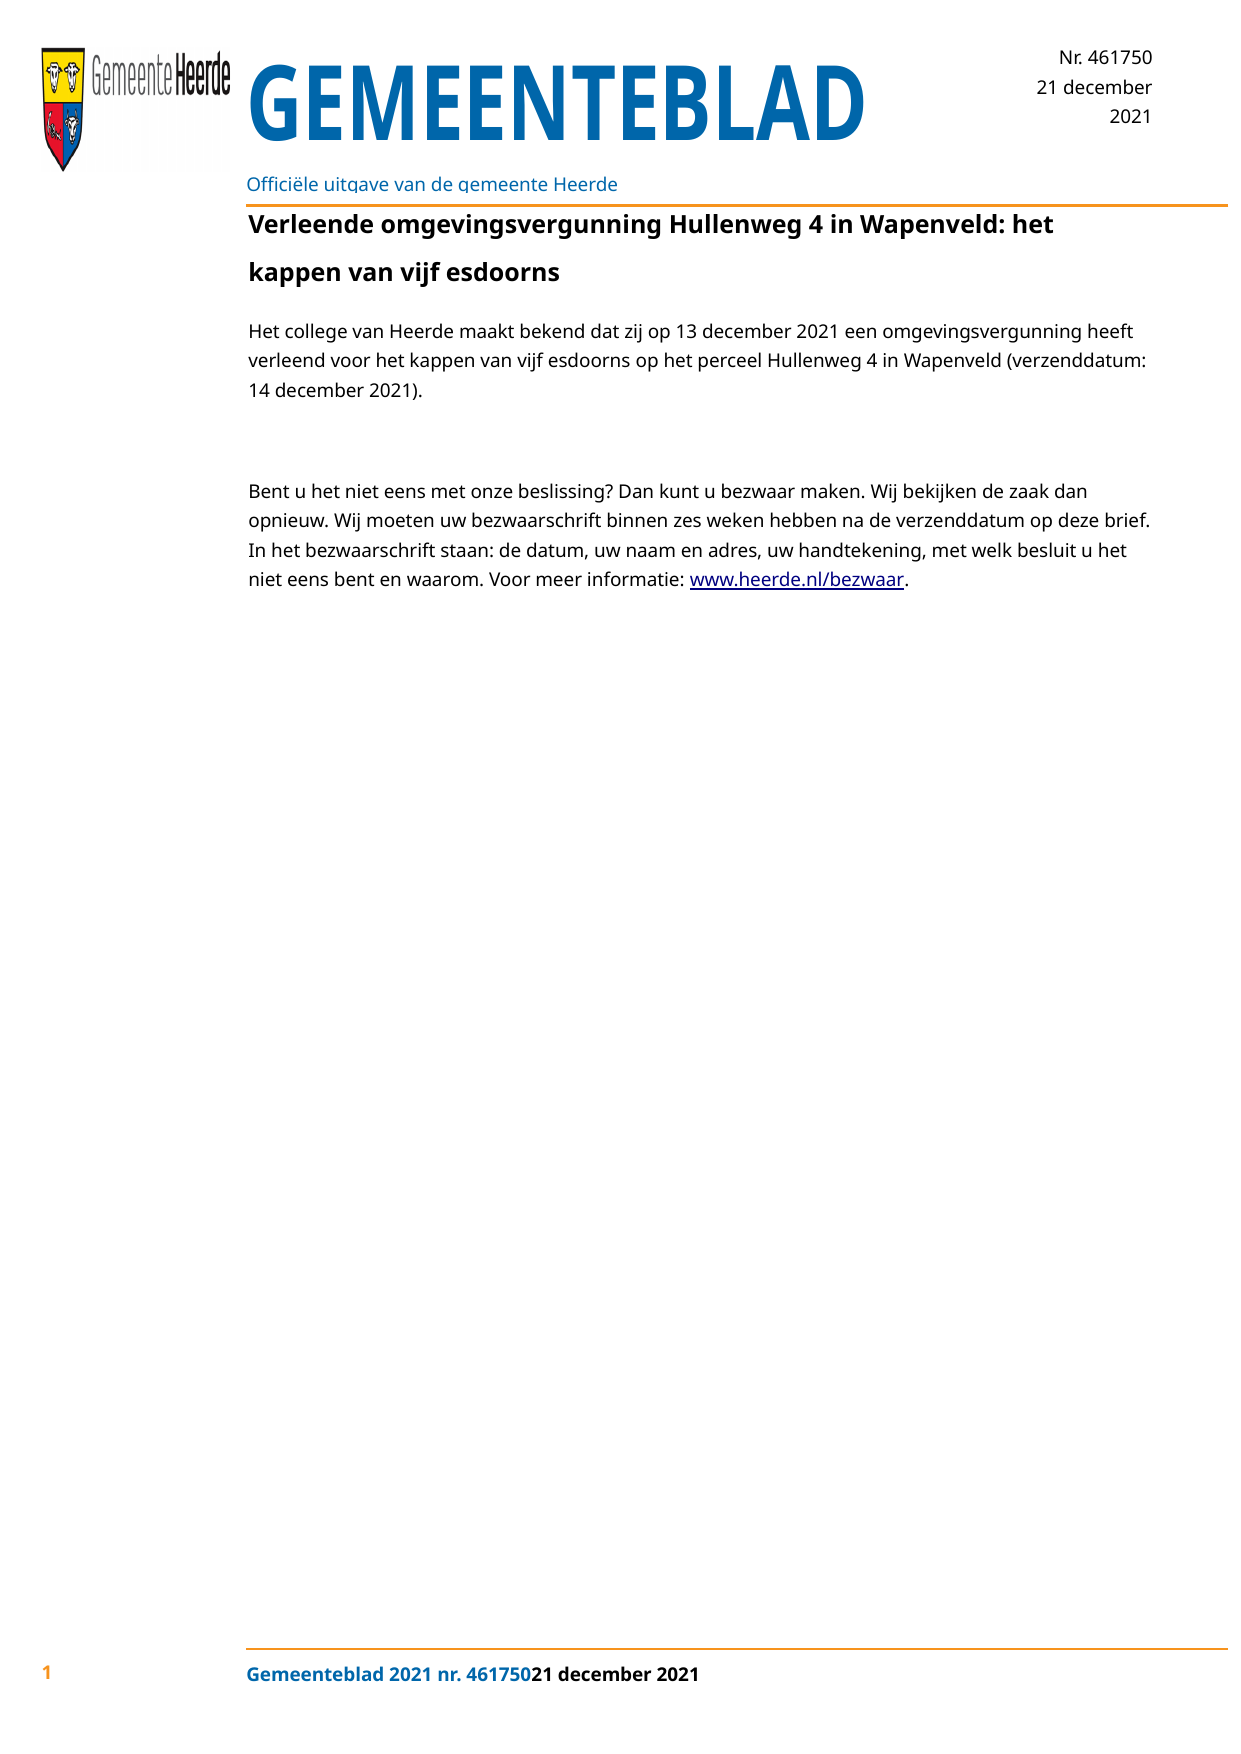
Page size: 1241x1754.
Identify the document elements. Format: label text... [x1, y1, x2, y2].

text Bent u het niet eens met onze beslissing? Dan kunt u bezwaar maken. Wij bekijken de zaak dan opnieuw. Wij moeten uw bezwaarschrift binnen zes weken hebben na de verzenddatum op deze brief. In het bezwaarschrift staan: de datum, uw naam en adres, uw handtekening, met welk besluit u het niet eens bent en waarom. Voor meer informatie: www.heerde.nl/bezwaar. [248, 478, 1152, 592]
picture [41, 47, 231, 172]
text Verleende omgevingsvergunning Hullenweg 4 in Wapenveld: het kappen van vijf esdoorns [248, 207, 1152, 288]
text Het college van Heerde maakt bekend dat zij op 13 december 2021 een omgevingsvergunning heeft verleend voor het kappen van vijf esdoorns op het perceel Hullenweg 4 in Wapenveld (verzenddatum: 14 december 2021). [248, 318, 1152, 403]
